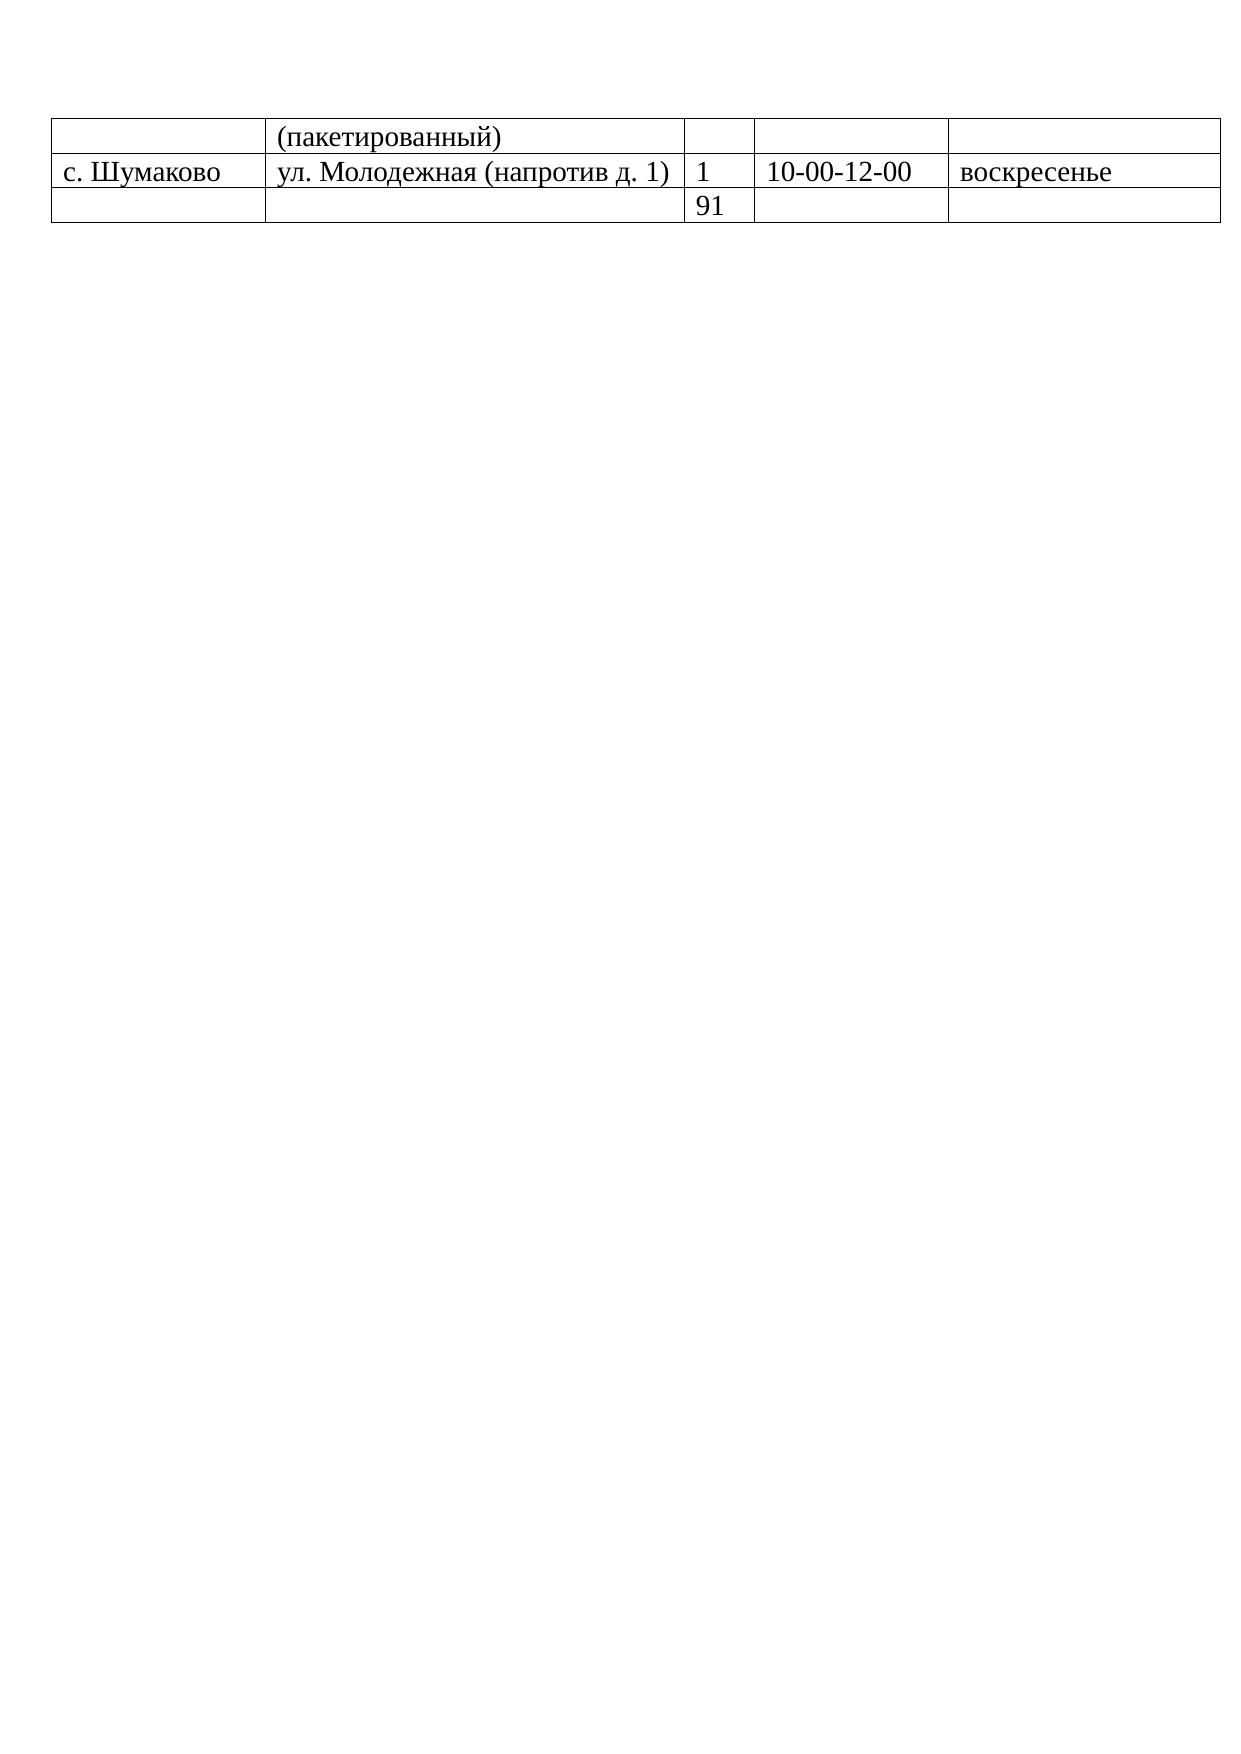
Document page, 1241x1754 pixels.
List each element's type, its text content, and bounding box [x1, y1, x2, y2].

table_cell воскресенье [949, 154, 1220, 187]
table_cell 1 [685, 154, 754, 187]
table_cell 91 [685, 188, 754, 222]
table_cell [52, 119, 265, 153]
table_cell [949, 119, 1220, 153]
table_cell [755, 119, 948, 153]
table_cell ул. Молодежная (напротив д. 1) [266, 154, 684, 187]
table_cell [949, 188, 1220, 222]
table_cell [685, 119, 754, 153]
table_cell [755, 188, 948, 222]
table_cell 10-00-12-00 [755, 154, 948, 187]
table_cell (пакетированный) [266, 119, 684, 153]
table_cell [266, 188, 684, 222]
table_cell [52, 188, 265, 222]
table_cell с. Шумаково [52, 154, 265, 187]
